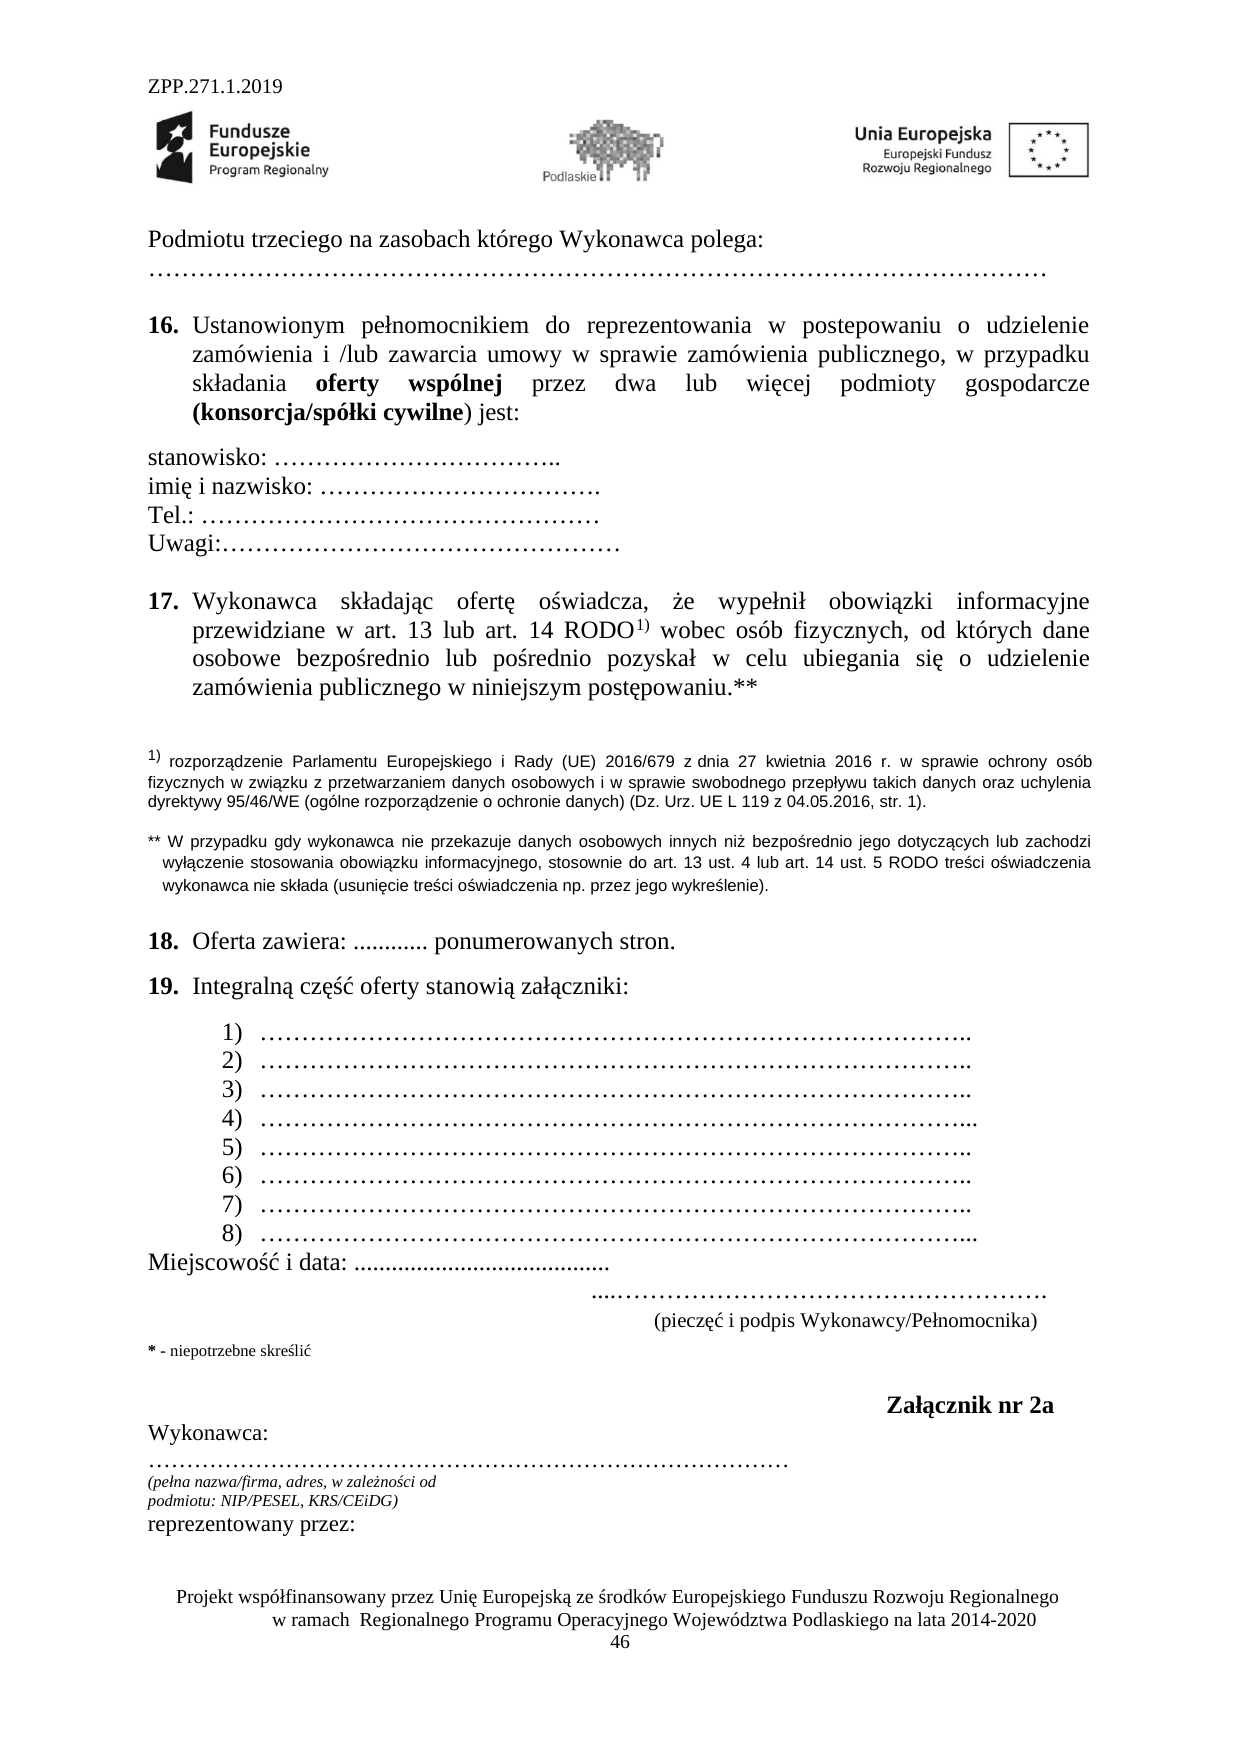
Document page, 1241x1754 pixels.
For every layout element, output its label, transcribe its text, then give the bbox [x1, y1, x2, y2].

text Podmiotu trzeciego na zasobach którego Wykonawca polega: [148, 224, 1090, 253]
text ………………………………………………………………………… [148, 1446, 1092, 1472]
text (pełna nazwa/firma, adres, w zależności od podmiotu: NIP/PESEL, KRS/CEiDG) [148, 1472, 472, 1510]
text * - niepotrzebne skreślić [148, 1333, 1092, 1362]
text Załącznik nr 2a [812, 1391, 1092, 1419]
text Miejscowość i data: ......................................... [148, 1247, 1092, 1276]
text Tel.: ………………………………………… [148, 500, 1090, 528]
list ………………………………………………………………………….. [222, 1074, 1092, 1103]
list ………………………………………………………………………….. [222, 1017, 1092, 1046]
text ……………………………………………………………………………………………… [148, 253, 1092, 282]
list ………………………………………………………………………….. [222, 1189, 1092, 1218]
list …………………………………………………………………………... [222, 1218, 1092, 1247]
list Ustanowionym pełnomocnikiem do reprezentowania w postepowaniu o udzielenie zamówienia i /lub zawarcia umowy w sprawie zamówienia publicznego, w przypadku składania oferty wspólnej przez dwa lub więcej podmioty gospodarcze (konsorcja/spółki cywilne) jest: [148, 311, 1090, 426]
text (pieczęć i podpis Wykonawcy/Pełnomocnika) [148, 1304, 1092, 1333]
text ** W przypadku gdy wykonawca nie przekazuje danych osobowych innych niż bezpośrednio jego dotyczących lub zachodzi wyłączenie stosowania obowiązku informacyjnego, stosownie do art. 13 ust. 4 lub art. 14 ust. 5 RODO treści oświadczenia wykonawca nie składa (usunięcie treści oświadczenia np. przez jego wykreślenie). [148, 831, 1092, 894]
text imię i nazwisko: ……………………………. [148, 471, 1090, 500]
list ………………………………………………………………………….. [222, 1132, 1092, 1161]
text ....……………………………………………. [591, 1276, 1092, 1304]
text Wykonawca: [148, 1419, 1092, 1446]
list ………………………………………………………………………….. [222, 1046, 1092, 1074]
list Oferta zawiera: ............ ponumerowanych stron. [148, 926, 1092, 955]
list Wykonawca składając ofertę oświadcza, że wypełnił obowiązki informacyjne przewidziane w art. 13 lub art. 14 RODO1) wobec osób fizycznych, od których dane osobowe bezpośrednio lub pośrednio pozyskał w celu ubiegania się o udzielenie zamówienia publicznego w niniejszym postępowaniu.** [148, 586, 1090, 701]
list Integralną część oferty stanowią załączniki: [148, 971, 1092, 1000]
text reprezentowany przez: [148, 1510, 1092, 1537]
text stanowisko: …………………………….. [148, 442, 1090, 471]
list ………………………………………………………………………….. [222, 1161, 1092, 1189]
list …………………………………………………………………………... [222, 1103, 1092, 1132]
text 1) rozporządzenie Parlamentu Europejskiego i Rady (UE) 2016/679 z dnia 27 kwietnia 2016 r. w sprawie ochrony osób fizycznych w związku z przetwarzaniem danych osobowych i w sprawie swobodnego przepływu takich danych oraz uchylenia dyrektywy 95/46/WE (ogólne rozporządzenie o ochronie danych) (Dz. Urz. UE L 119 z 04.05.2016, str. 1). [148, 746, 1092, 811]
text Uwagi:………………………………………… [148, 528, 1090, 586]
